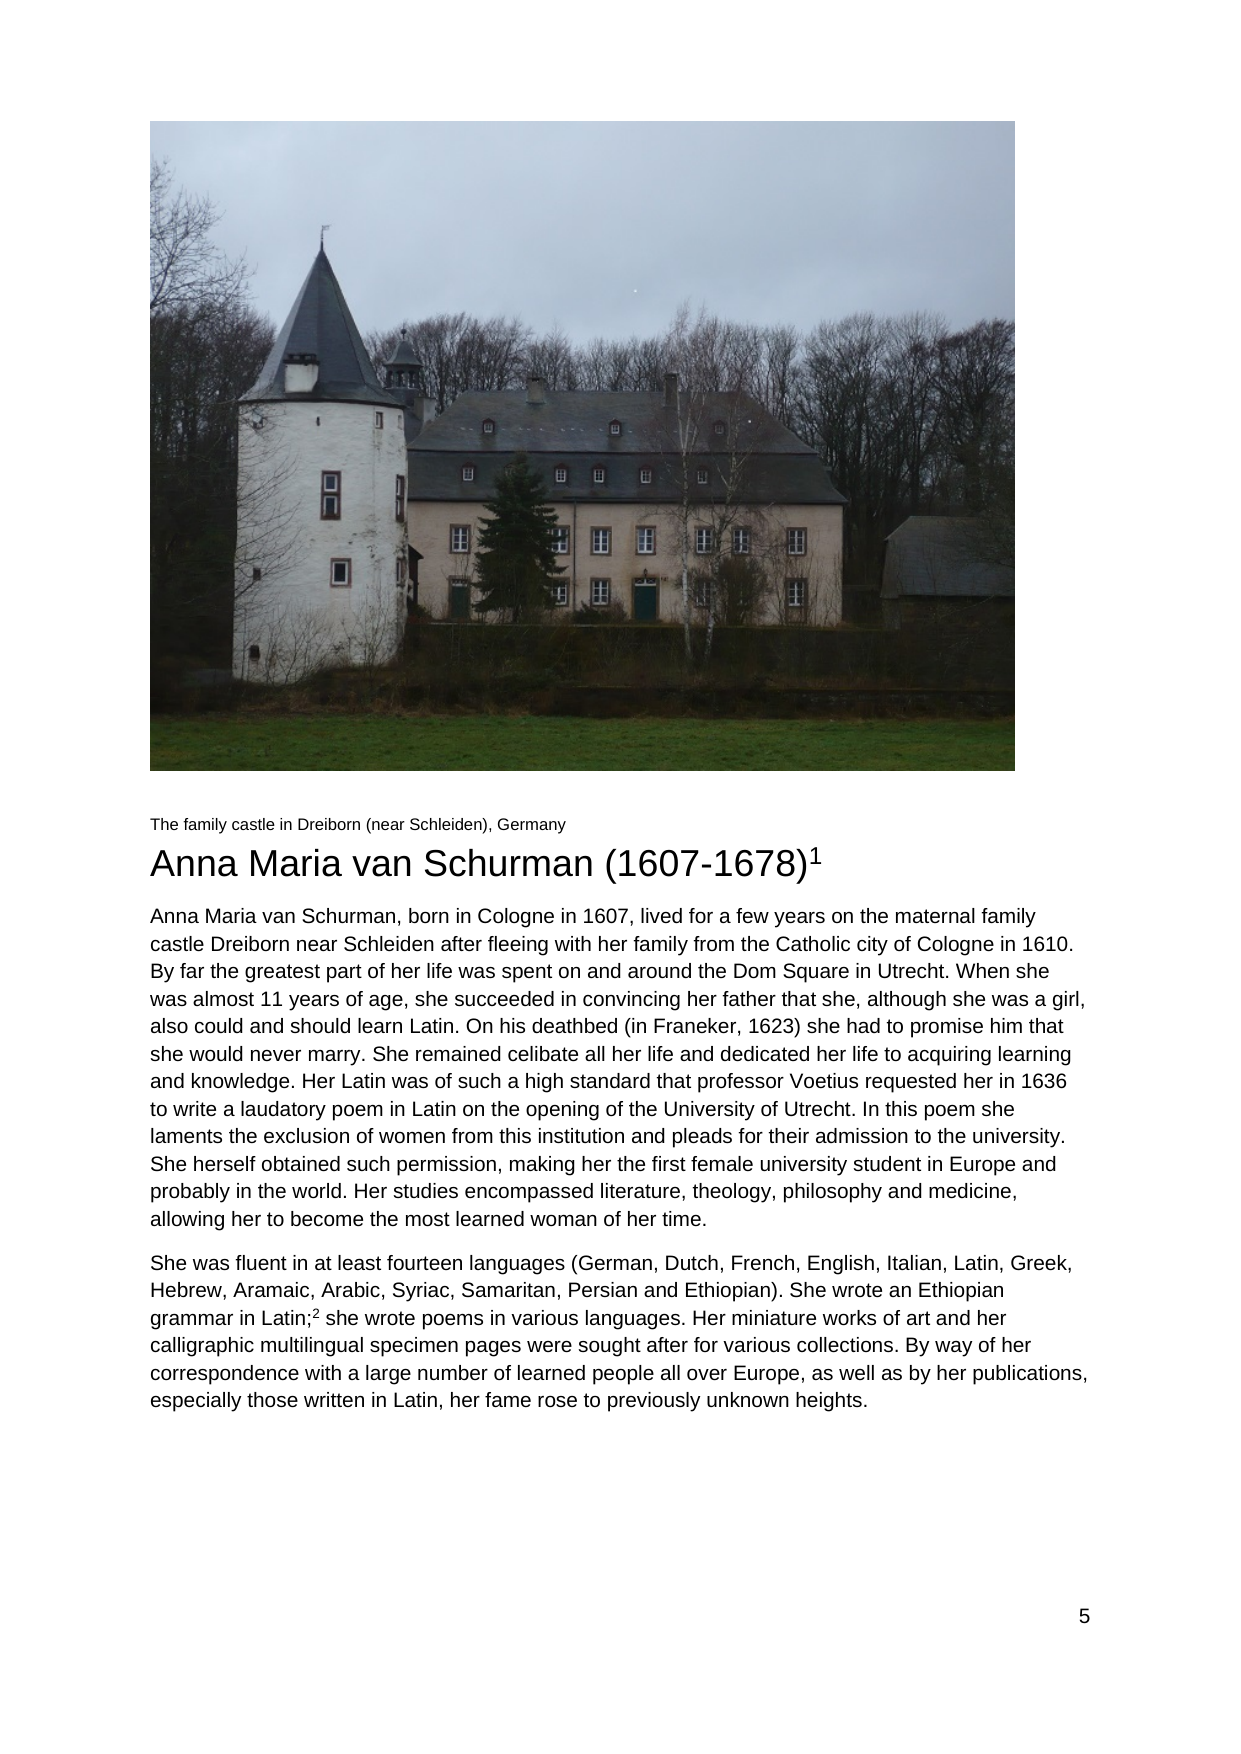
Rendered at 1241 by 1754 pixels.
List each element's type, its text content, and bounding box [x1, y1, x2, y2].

subtitle Anna Maria van Schurman (1607-1678) [150, 841, 1090, 884]
text Anna Maria van Schurman, born in Cologne in 1607, lived for a few years on the maternal family castle Dreiborn near Schleiden after fleeing with her family from the Catholic city of Cologne in 1610. By far the greatest part of her life was spent on and around the Dom Square in Utrecht. When she was almost 11 years of age, she succeeded in convincing her father that she, although she was a girl, also could and should learn Latin. On his deathbed (in Franeker, 1623) she had to promise him that she would never marry. She remained celibate all her life and dedicated her life to acquiring learning and knowledge. Her Latin was of such a high standard that professor Voetius requested her in 1636 to write a laudatory poem in Latin on the opening of the University of Utrecht. In this poem she laments the exclusion of women from this institution and pleads for their admission to the university. She herself obtained such permission, making her the first female university student in Europe and probably in the world. Her studies encompassed literature, theology, philosophy and medicine, allowing her to become the most learned woman of her time. [150, 904, 1090, 1230]
subtitle The family castle in Dreiborn (near Schleiden), Germany [150, 814, 1090, 834]
text She was fluent in at least fourteen languages (German, Dutch, French, English, Italian, Latin, Greek, Hebrew, Aramaic, Arabic, Syriac, Samaritan, Persian and Ethiopian). She wrote an Ethiopian grammar in Latin; she wrote poems in various languages. Her miniature works of art and her calligraphic multilingual specimen pages were sought after for various collections. By way of her correspondence with a large number of learned people all over Europe, as well as by her publications, especially those written in Latin, her fame rose to previously unknown heights. [150, 1251, 1090, 1412]
